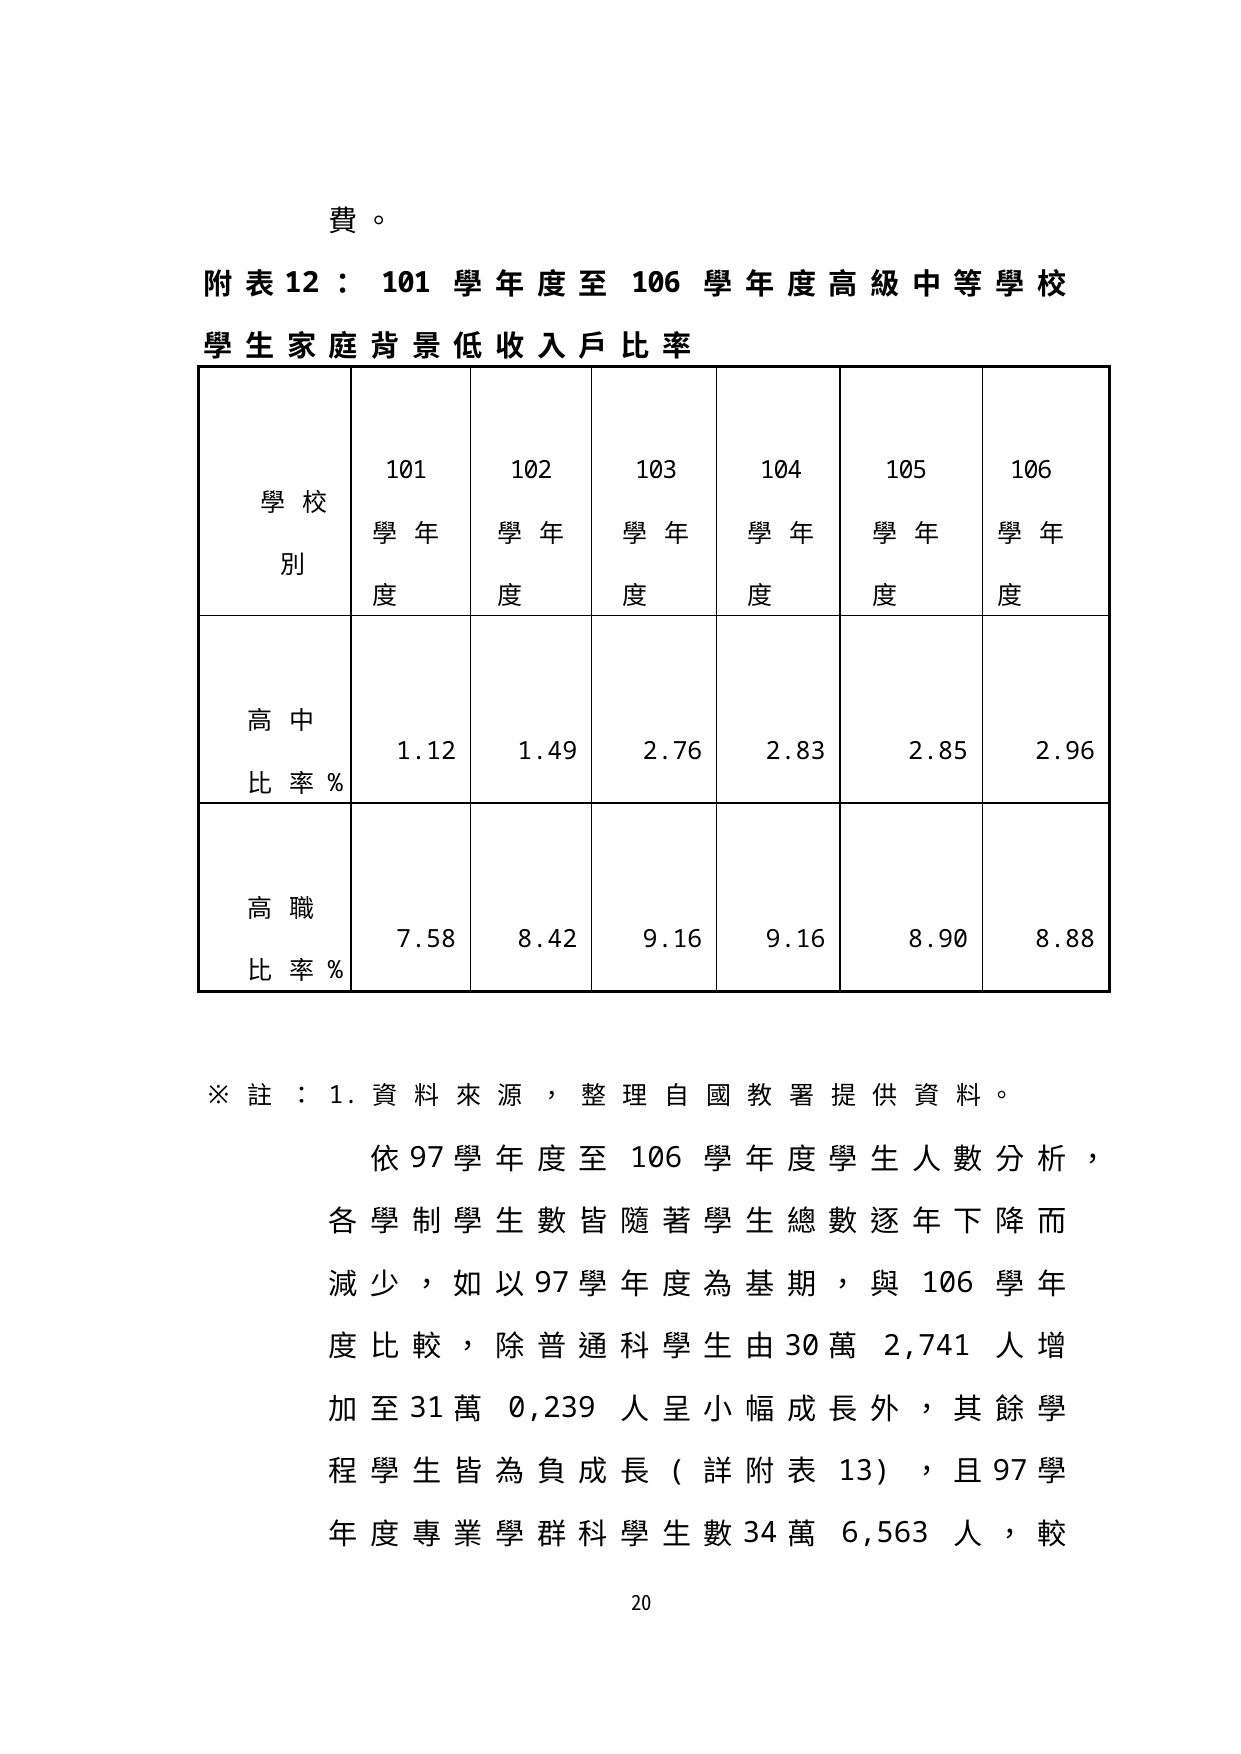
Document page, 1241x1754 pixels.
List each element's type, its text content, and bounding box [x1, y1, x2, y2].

table_cell 2.85 [841, 616, 982, 802]
table_cell 高職比率% [200, 804, 350, 990]
table_header 學校別 [200, 368, 350, 615]
table_cell 9.16 [592, 804, 716, 990]
text 費。 [286, 177, 1072, 240]
table_cell 2.83 [717, 616, 839, 802]
table_header 105學年度 [841, 368, 982, 615]
table_header 102學年度 [471, 368, 591, 615]
text 附表12：101學年度至106學年度高級中等學校學生家庭背景低收入戶比率 [197, 240, 1072, 365]
table_header 104學年度 [717, 368, 839, 615]
table_cell 2.96 [983, 616, 1108, 802]
text 依97學年度至106學年度學生人數分析，各學制學生數皆隨著學生總數逐年下降而減少，如以97學年度為基期，與106學年度比較，除普通科學生由30萬2,741人增加至31萬0,239人呈小幅成長外，其餘學程學生皆為負成長(詳附表13)，且97學年度專業學群科學生數34萬6,563人，較普通科學生數多出4萬3千餘人，迄105學年度差距縮短為5千餘人，已逐年接近(詳附圖2)，故免學費方案能否發揮引導學生適性就讀，以利高級中學教育多元化發展，仍待賡續追蹤。 [286, 1115, 1072, 1552]
table_header 103學年度 [592, 368, 716, 615]
table_cell 高中比率% [200, 616, 350, 802]
table_cell 1.12 [352, 616, 470, 802]
table_cell 7.58 [352, 804, 470, 990]
table_cell 1.49 [471, 616, 591, 802]
table_cell 9.16 [717, 804, 839, 990]
table_cell 8.42 [471, 804, 591, 990]
table_cell 8.88 [983, 804, 1108, 990]
table_header 106學年度 [983, 368, 1108, 615]
table_cell 8.90 [841, 804, 982, 990]
table_cell 2.76 [592, 616, 716, 802]
table_header 101學年度 [352, 368, 470, 615]
text ※註：1.資料來源，整理自國教署提供資料。 [197, 1052, 1072, 1115]
